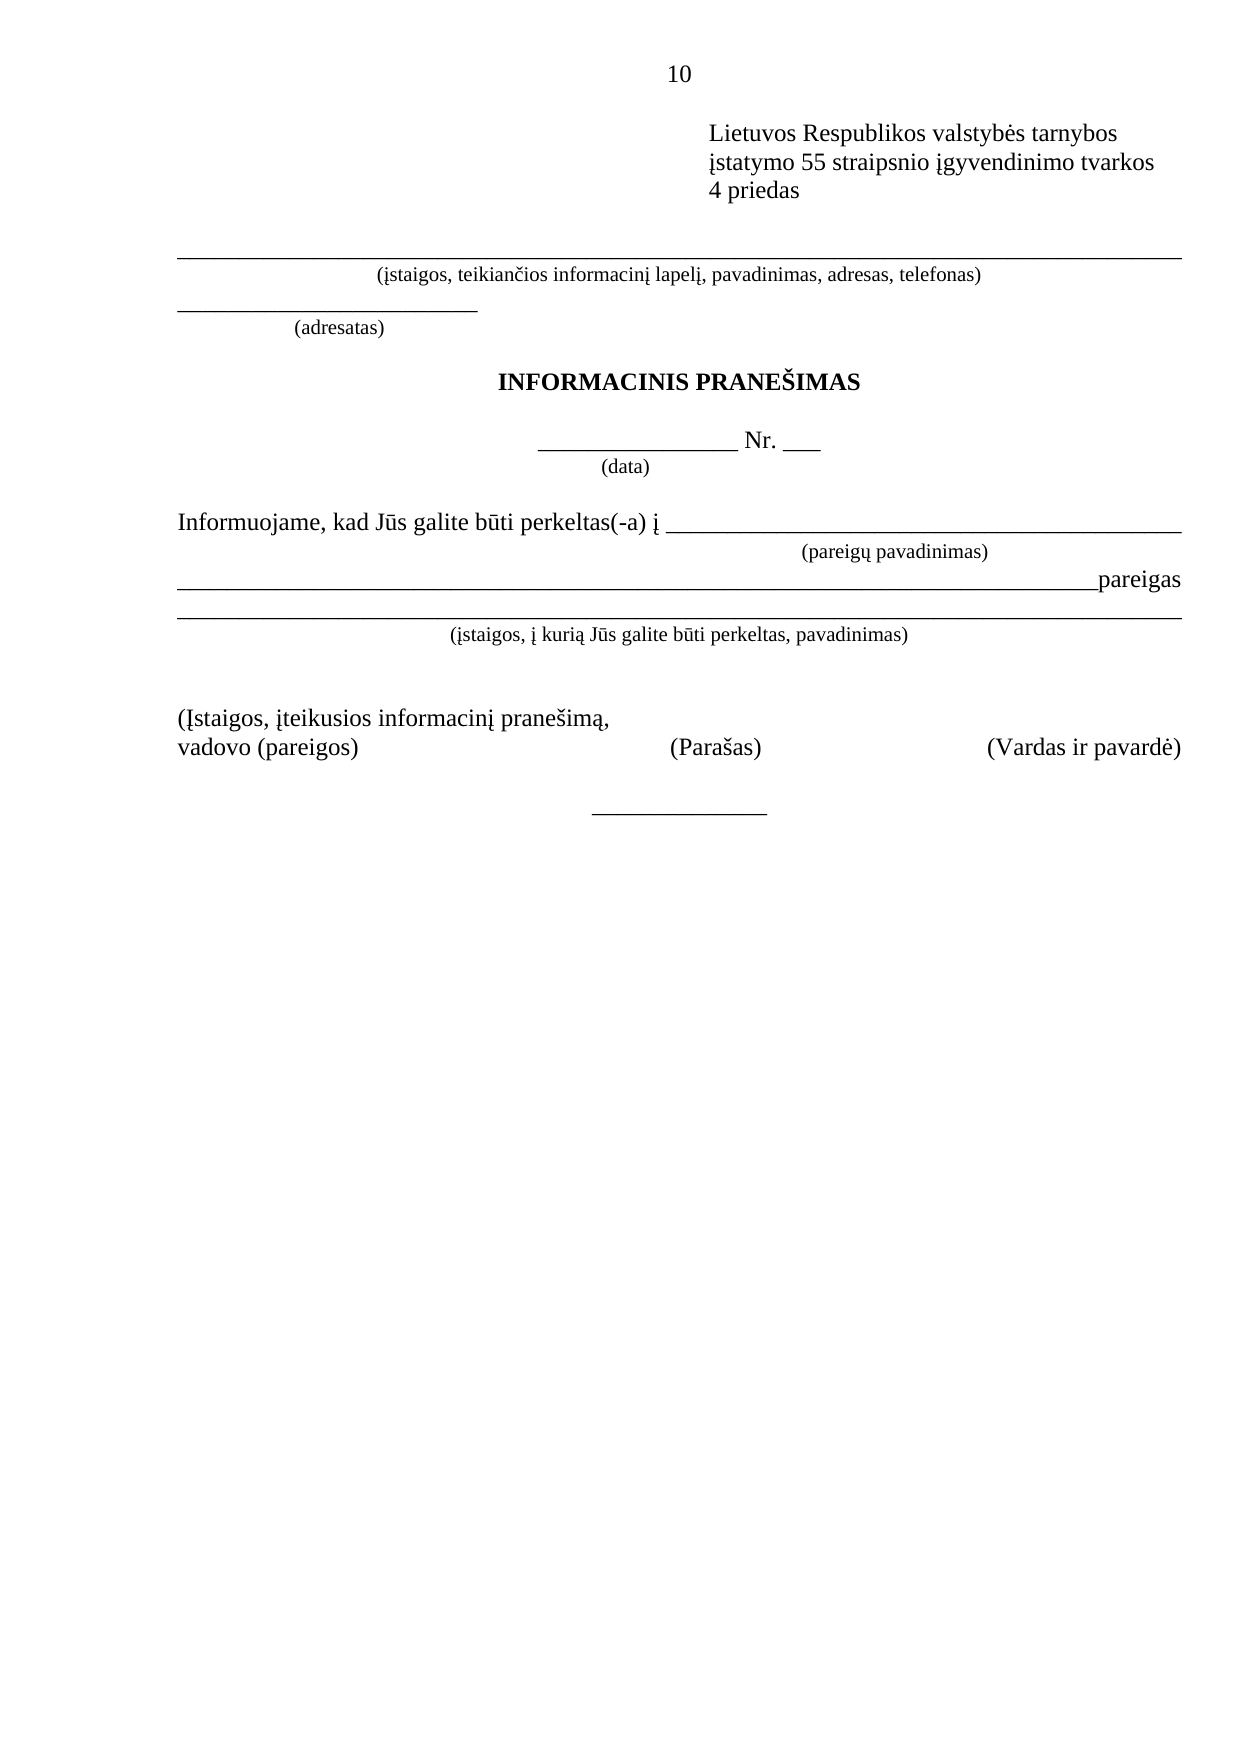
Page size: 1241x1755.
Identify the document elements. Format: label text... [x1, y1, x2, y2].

text Informuojame, kad Jūs galite būti perkeltas(-a) į [177, 507, 1181, 535]
text INFORMACINIS PRANEŠIMAS [177, 367, 1181, 396]
text Lietuvos Respublikos valstybės tarnybos [177, 118, 1181, 147]
text ________________ Nr. ___ [177, 425, 1181, 454]
text (data) [177, 454, 1181, 478]
text vadovo (pareigos) (Parašas) (Vardas ir pavardė) [177, 732, 1181, 761]
text (pareigų pavadinimas) [177, 535, 1181, 564]
text (Įstaigos, įteikusios informacinį pranešimą, [177, 703, 1181, 732]
text (įstaigos, teikiančios informacinį lapelį, pavadinimas, adresas, telefonas) [177, 262, 1181, 286]
text ________________________ [177, 286, 1181, 315]
text pareigas [177, 564, 1181, 593]
text (adresatas) [177, 315, 1181, 339]
text (įstaigos, į kurią Jūs galite būti perkeltas, pavadinimas) [177, 622, 1181, 646]
text įstatymo 55 straipsnio įgyvendinimo tvarkos [177, 147, 1181, 176]
text 4 priedas [177, 176, 1181, 204]
text ______________ [177, 789, 1181, 818]
